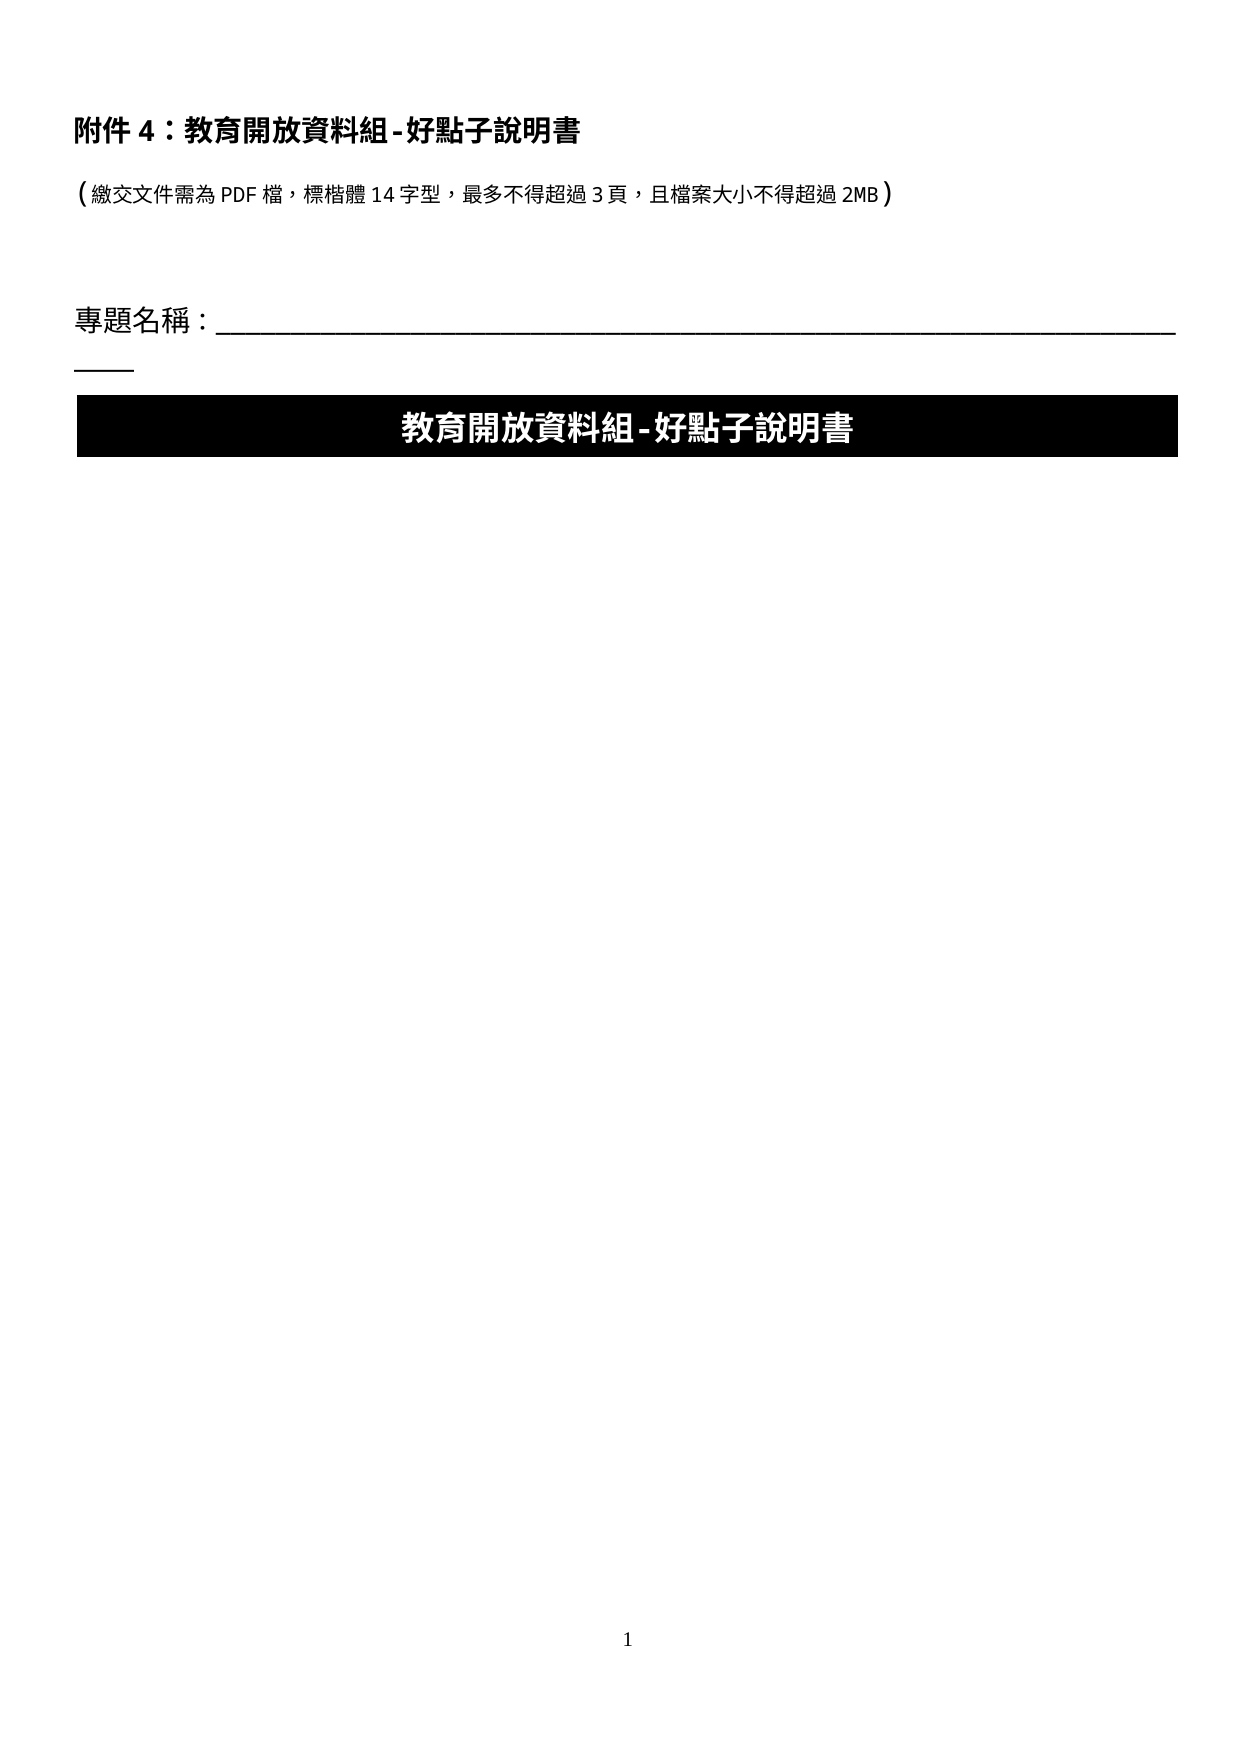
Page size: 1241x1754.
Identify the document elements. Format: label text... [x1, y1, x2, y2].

text (繳交文件需為PDF檔，標楷體14字型，最多不得超過3頁，且檔案大小不得超過2MB) [73, 150, 1181, 212]
table_header 教育開放資料組-好點子說明書 [80, 398, 1175, 454]
text 專題名稱：____________________________________________________________________ [74, 301, 1181, 376]
text 附件4：教育開放資料組-好點子說明書 [73, 108, 1181, 150]
